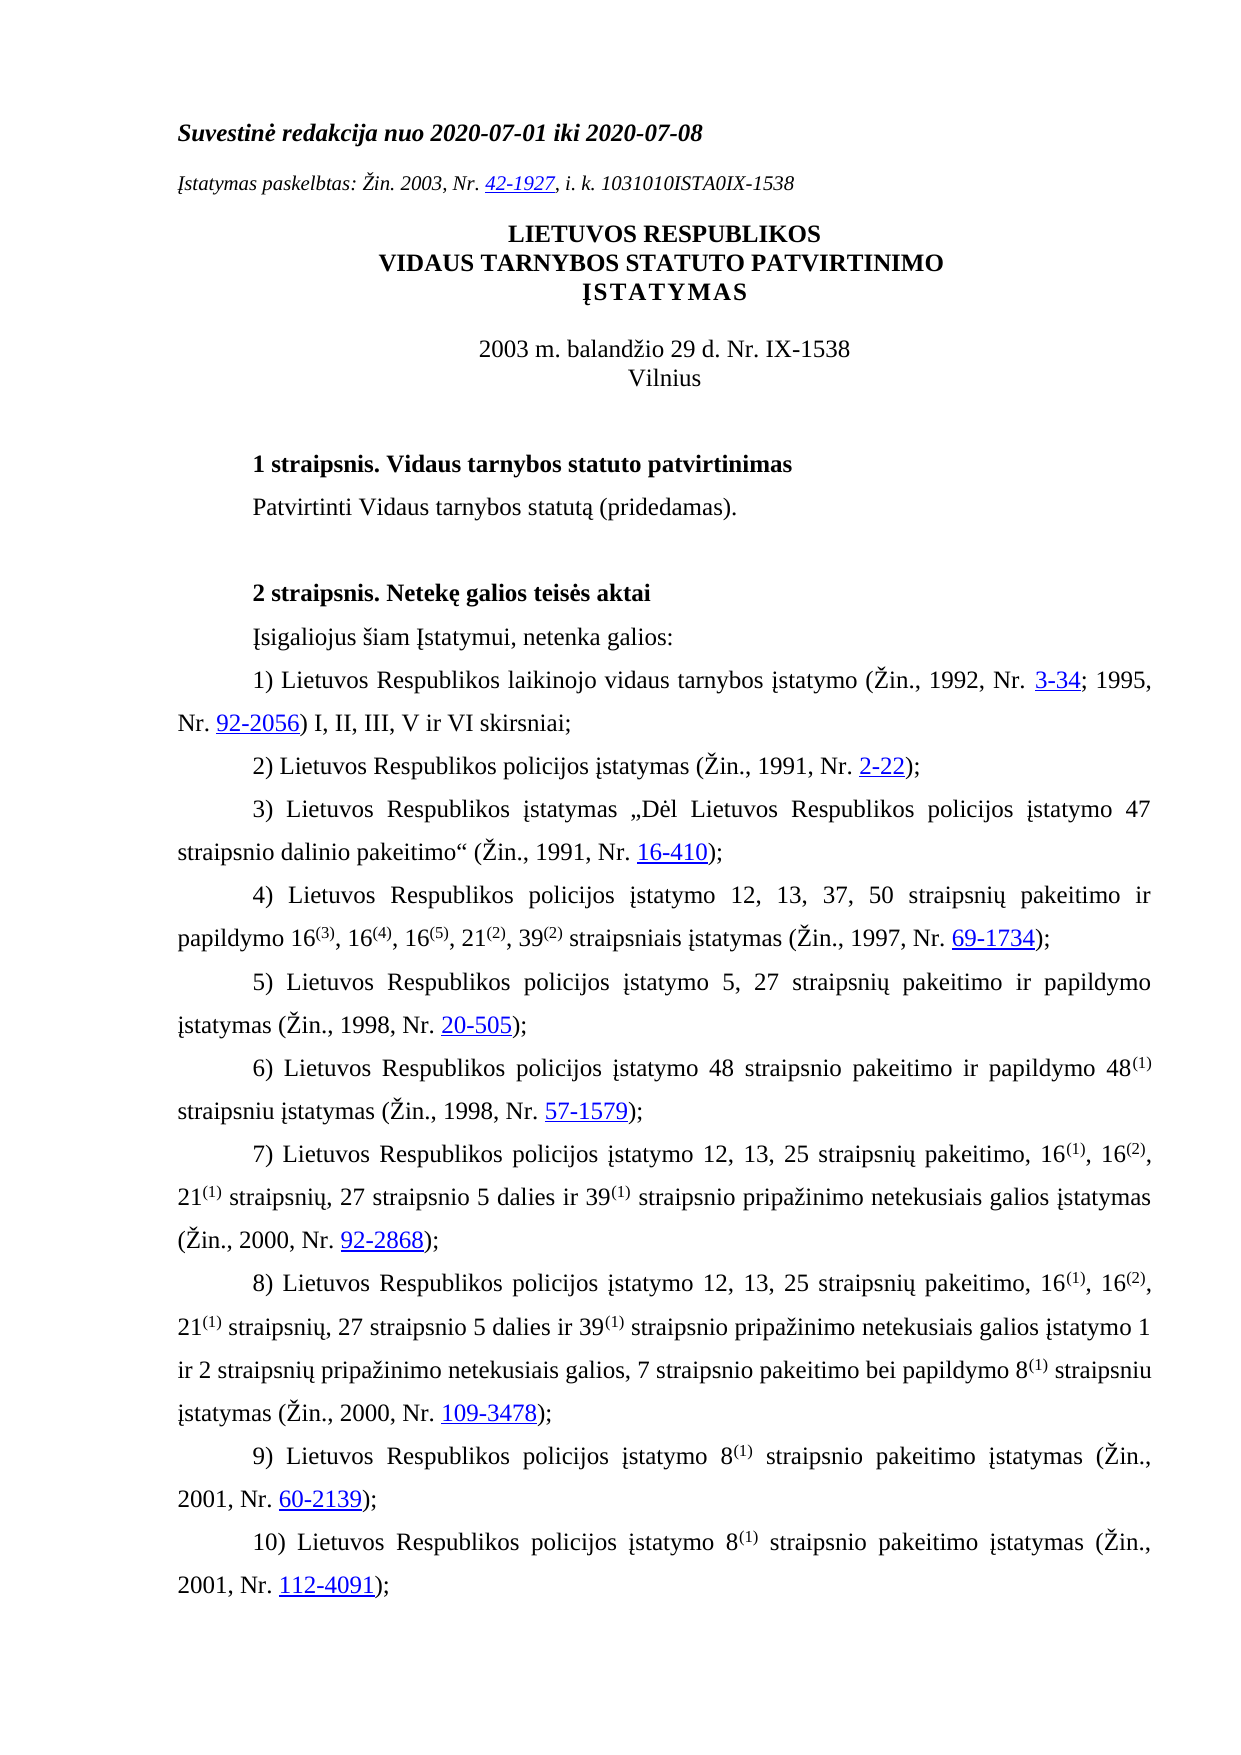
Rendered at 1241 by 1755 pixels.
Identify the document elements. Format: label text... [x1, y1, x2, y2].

text 2 straipsnis. Netekę galios teisės aktai [177, 578, 1152, 607]
text 1) Lietuvos Respublikos laikinojo vidaus tarnybos įstatymo (Žin., 1992, Nr. 3-34; 1995, Nr. 92-2056) I, II, III, V ir VI skirsniai; [177, 665, 1152, 737]
text 5) Lietuvos Respublikos policijos įstatymo 5, 27 straipsnių pakeitimo ir papildymo įstatymas (Žin., 1998, Nr. 20-505); [177, 967, 1152, 1038]
text Įsigaliojus šiam Įstatymui, netenka galios: [177, 622, 1152, 650]
text 2003 m. balandžio 29 d. Nr. IX-1538 Vilnius [177, 334, 1152, 392]
text 10) Lietuvos Respublikos policijos įstatymo 8(1) straipsnio pakeitimo įstatymas (Žin., 2001, Nr. 112-4091); [177, 1527, 1152, 1599]
text LIETUVOS RESPUBLIKOS VIDAUS TARNYBOS STATUTO PATVIRTINIMO ĮSTATYMAS [177, 219, 1152, 305]
text 9) Lietuvos Respublikos policijos įstatymo 8(1) straipsnio pakeitimo įstatymas (Žin., 2001, Nr. 60-2139); [177, 1441, 1152, 1513]
text 6) Lietuvos Respublikos policijos įstatymo 48 straipsnio pakeitimo ir papildymo 48(1) straipsniu įstatymas (Žin., 1998, Nr. 57-1579); [177, 1053, 1152, 1125]
text 8) Lietuvos Respublikos policijos įstatymo 12, 13, 25 straipsnių pakeitimo, 16(1), 16(2), 21(1) straipsnių, 27 straipsnio 5 dalies ir 39(1) straipsnio pripažinimo netekusiais galios įstatymo 1 ir 2 straipsnių pripažinimo netekusiais galios, 7 straipsnio pakeitimo bei papildymo 8(1) straipsniu įstatymas (Žin., 2000, Nr. 109-3478); [177, 1268, 1152, 1427]
text Suvestinė redakcija nuo 2020-07-01 iki 2020-07-08 [177, 118, 1152, 147]
text Įstatymas paskelbtas: Žin. 2003, Nr. 42-1927, i. k. 1031010ISTA0IX-1538 [177, 171, 1152, 195]
text 1 straipsnis. Vidaus tarnybos statuto patvirtinimas [177, 449, 1152, 478]
text 3) Lietuvos Respublikos įstatymas „Dėl Lietuvos Respublikos policijos įstatymo 47 straipsnio dalinio pakeitimo“ (Žin., 1991, Nr. 16-410); [177, 794, 1152, 866]
text Patvirtinti Vidaus tarnybos statutą (pridedamas). [177, 492, 1152, 521]
text 2) Lietuvos Respublikos policijos įstatymas (Žin., 1991, Nr. 2-22); [177, 751, 1152, 780]
text 4) Lietuvos Respublikos policijos įstatymo 12, 13, 37, 50 straipsnių pakeitimo ir papildymo 16(3), 16(4), 16(5), 21(2), 39(2) straipsniais įstatymas (Žin., 1997, Nr. 69-1734); [177, 880, 1152, 952]
text 7) Lietuvos Respublikos policijos įstatymo 12, 13, 25 straipsnių pakeitimo, 16(1), 16(2), 21(1) straipsnių, 27 straipsnio 5 dalies ir 39(1) straipsnio pripažinimo netekusiais galios įstatymas (Žin., 2000, Nr. 92-2868); [177, 1139, 1152, 1254]
